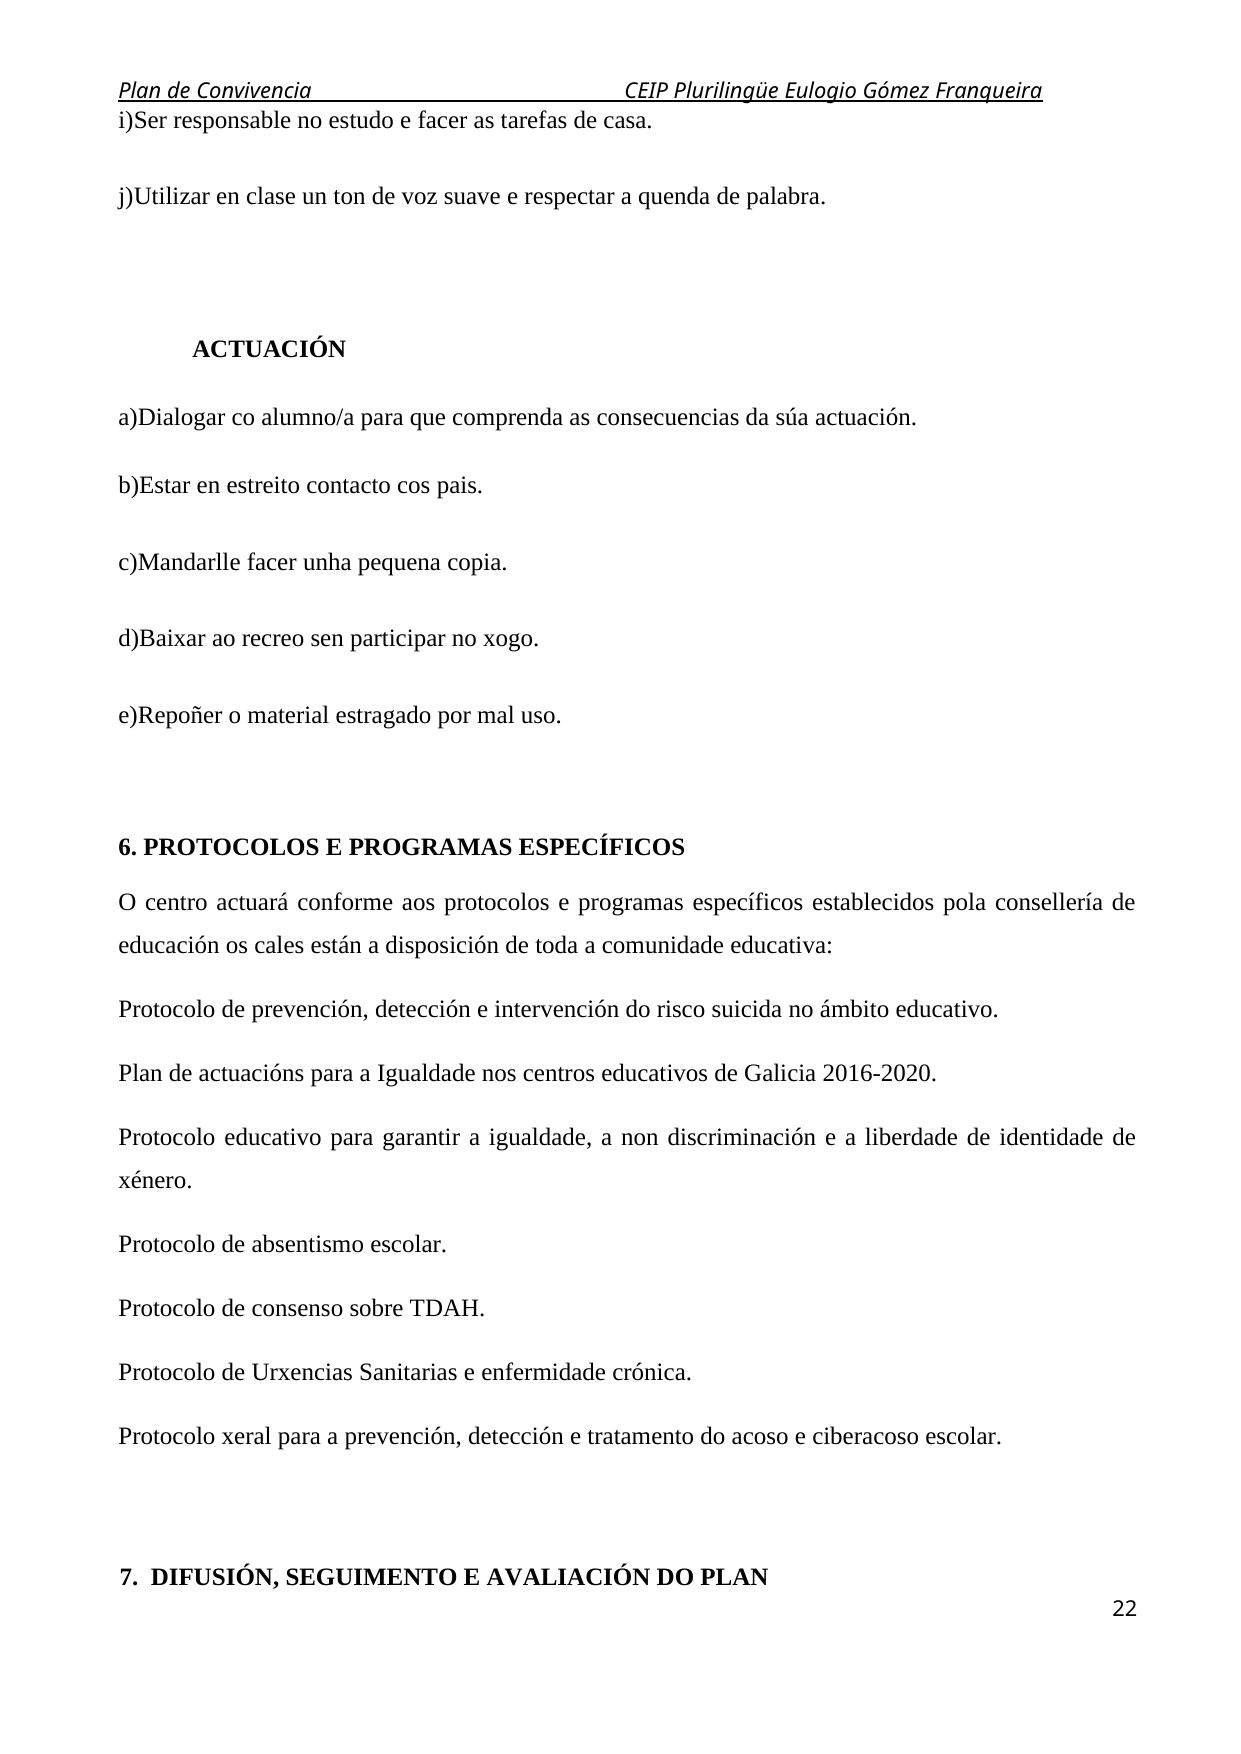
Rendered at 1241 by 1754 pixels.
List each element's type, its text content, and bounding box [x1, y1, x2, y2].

list Ser responsable no estudo e facer as tarefas de casa. [118, 105, 1137, 133]
text 6. PROTOCOLOS E PROGRAMAS ESPECÍFICOS [118, 832, 1137, 861]
list Estar en estreito contacto cos pais. [118, 470, 1137, 499]
list Repoñer o material estragado por mal uso. [118, 700, 1137, 728]
text Protocolo de Urxencias Sanitarias e enfermidade crónica. [118, 1357, 1137, 1386]
list Utilizar en clase un ton de voz suave e respectar a quenda de palabra. [118, 181, 1137, 210]
list Dialogar co alumno/a para que comprenda as consecuencias da súa actuación. [118, 402, 1137, 431]
text 7. DIFUSIÓN, SEGUIMENTO E AVALIACIÓN DO PLAN [119, 1562, 1137, 1590]
text ACTUACIÓN [118, 334, 1137, 363]
list Mandarlle facer unha pequena copia. [118, 547, 1137, 576]
text Protocolo de consenso sobre TDAH. [118, 1293, 1137, 1322]
text Protocolo de prevención, detección e intervención do risco suicida no ámbito educativo. [118, 994, 1137, 1023]
text Plan de actuacións para a Igualdade nos centros educativos de Galicia 2016-2020. [118, 1058, 1137, 1087]
text Protocolo educativo para garantir a igualdade, a non discriminación e a liberdade de identidade de xénero. [118, 1122, 1137, 1194]
text Protocolo xeral para a prevención, detección e tratamento do acoso e ciberacoso escolar. [118, 1421, 1137, 1450]
text Protocolo de absentismo escolar. [118, 1229, 1137, 1258]
text O centro actuará conforme aos protocolos e programas específicos establecidos pola consellería de educación os cales están a disposición de toda a comunidade educativa: [118, 887, 1137, 959]
list Baixar ao recreo sen participar no xogo. [118, 623, 1137, 652]
